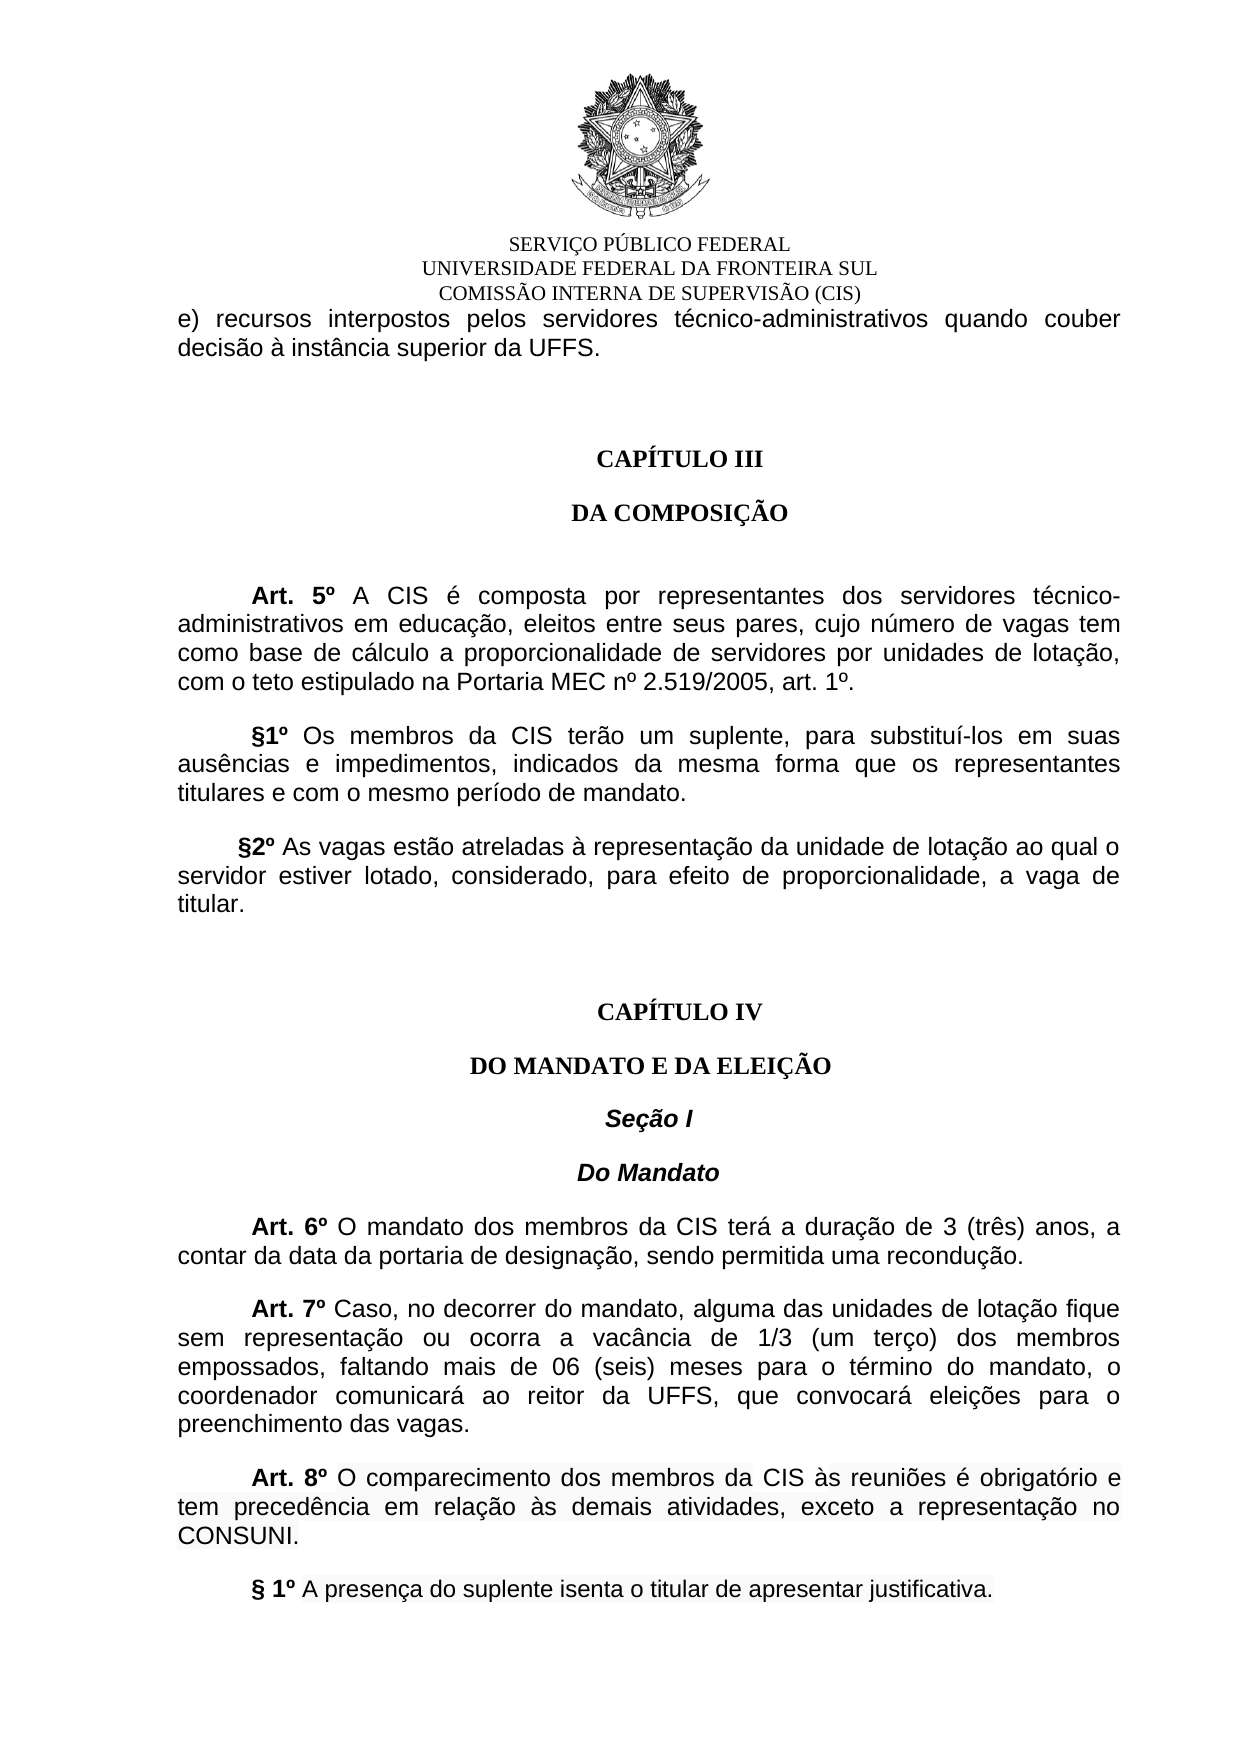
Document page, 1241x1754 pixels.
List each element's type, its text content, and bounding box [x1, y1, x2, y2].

text DO MANDATO E DA ELEIÇÃO [179, 1051, 1122, 1079]
text §2º As vagas estão atreladas à representação da unidade de lotação ao qual o servidor estiver lotado, considerado, para efeito de proporcionalidade, a vaga de titular. [177, 832, 1122, 918]
text DA COMPOSIÇÃO [238, 498, 1122, 527]
text Art. 6º O mandato dos membros da CIS terá a duração de 3 (três) anos, a contar da data da portaria de designação, sendo permitida uma recondução. [177, 1212, 1122, 1269]
text Seção I [177, 1104, 1122, 1133]
text § 1º A presença do suplente isenta o titular de apresentar justificativa. [177, 1574, 1122, 1603]
text §1º Os membros da CIS terão um suplente, para substituí-los em suas ausências e impedimentos, indicados da mesma forma que os representantes titulares e com o mesmo período de mandato. [177, 721, 1122, 807]
text Do Mandato [177, 1158, 1122, 1187]
text Art. 7º Caso, no decorrer do mandato, alguma das unidades de lotação fique sem representação ou ocorra a vacância de 1/3 (um terço) dos membros empossados, faltando mais de 06 (seis) meses para o término do mandato, o coordenador comunicará ao reitor da UFFS, que convocará eleições para o preenchimento das vagas. [177, 1294, 1122, 1438]
picture [571, 73, 729, 233]
text Art. 5º A CIS é composta por representantes dos servidores técnico-administrativos em educação, eleitos entre seus pares, cujo número de vagas tem como base de cálculo a proporcionalidade de servidores por unidades de lotação, com o teto estipulado na Portaria MEC nº 2.519/2005, art. 1º. [177, 581, 1122, 696]
text CAPÍTULO IV [238, 997, 1122, 1026]
text Art. 8º O comparecimento dos membros da CIS às reuniões é obrigatório e tem precedência em relação às demais atividades, exceto a representação no CONSUNI. [177, 1463, 1122, 1549]
text e) recursos interpostos pelos servidores técnico-administrativos quando couber decisão à instância superior da UFFS. [177, 304, 1122, 362]
text CAPÍTULO III [238, 444, 1122, 473]
